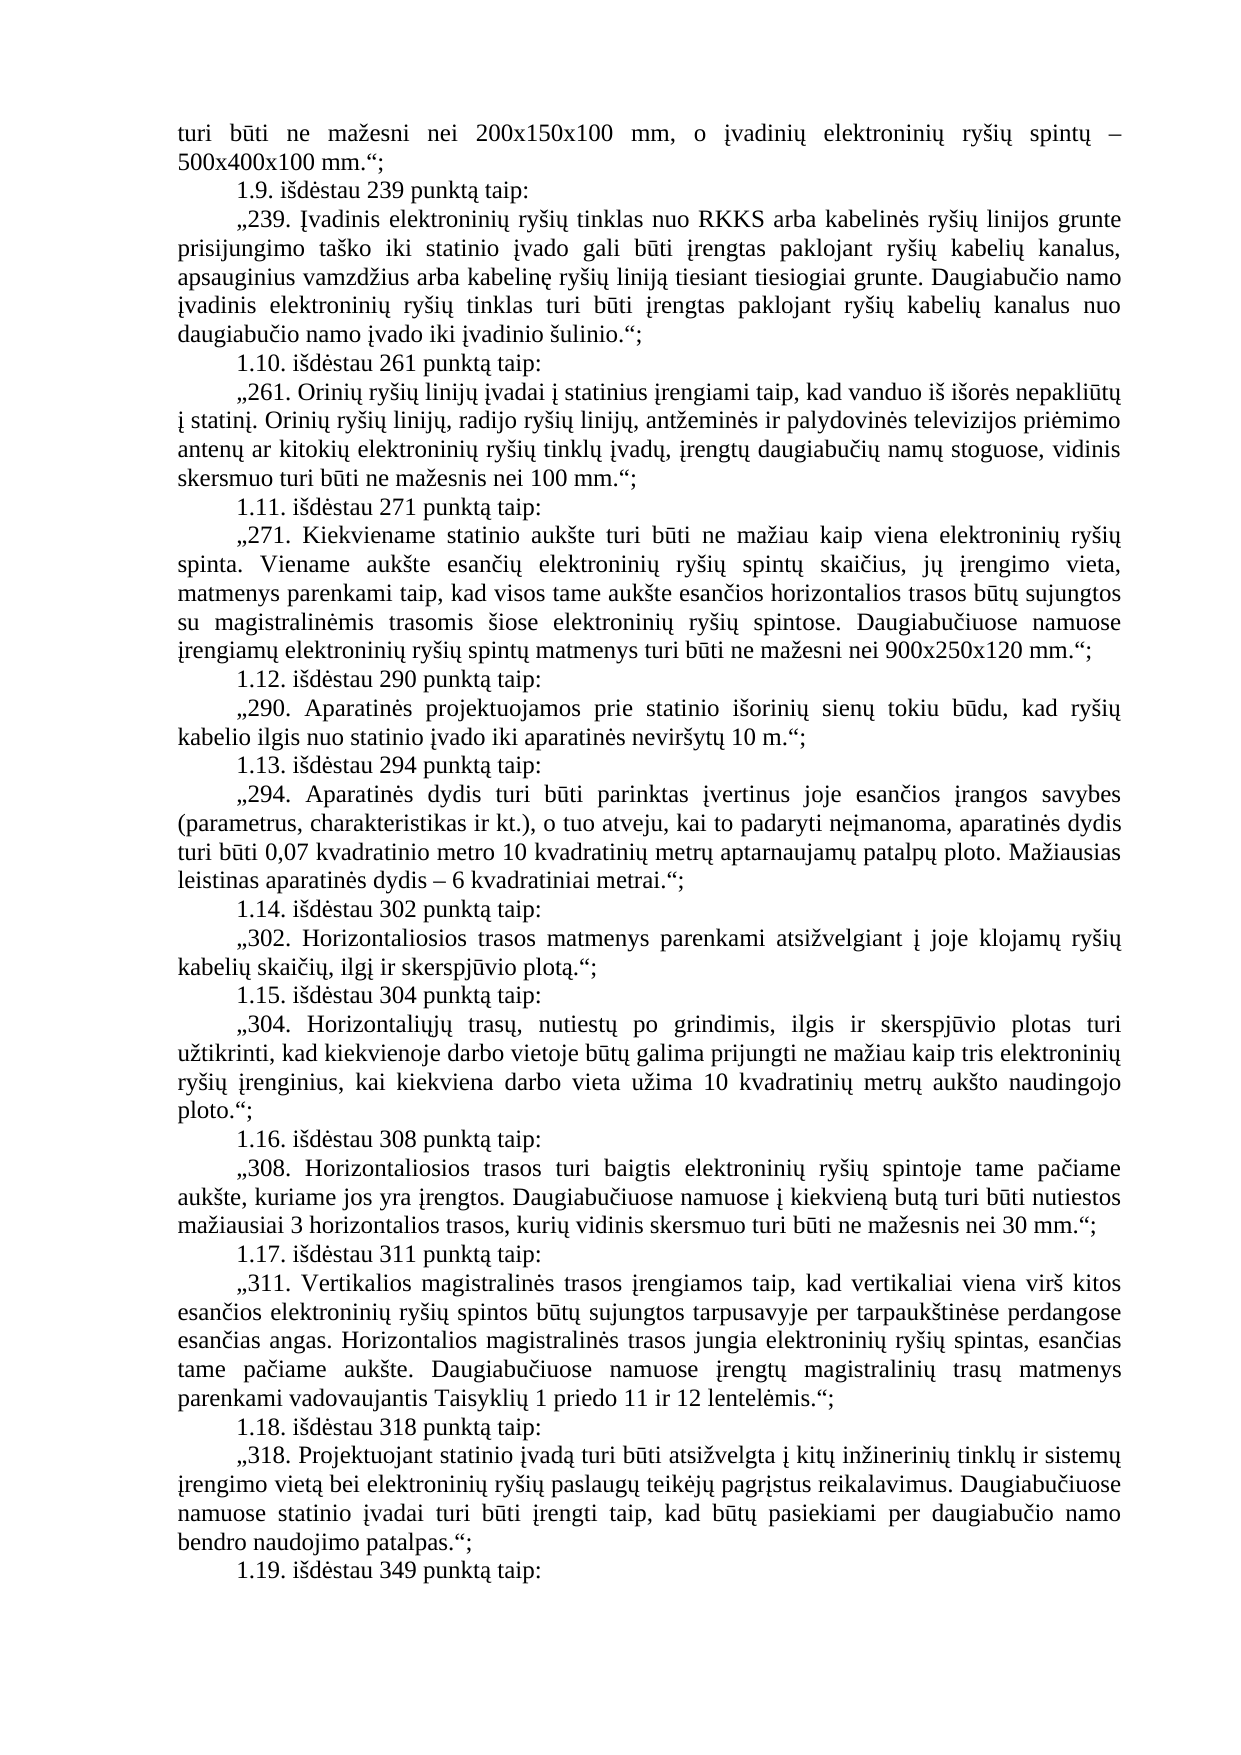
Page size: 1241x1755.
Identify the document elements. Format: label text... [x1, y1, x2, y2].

text „302. Horizontaliosios trasos matmenys parenkami atsižvelgiant į joje klojamų ryšių kabelių skaičių, ilgį ir skerspjūvio plotą.“; [177, 923, 1122, 981]
text „308. Horizontaliosios trasos turi baigtis elektroninių ryšių spintoje tame pačiame aukšte, kuriame jos yra įrengtos. Daugiabučiuose namuose į kiekvieną butą turi būti nutiestos mažiausiai 3 horizontalios trasos, kurių vidinis skersmuo turi būti ne mažesnis nei 30 mm.“; [177, 1153, 1122, 1239]
text „304. Horizontaliųjų trasų, nutiestų po grindimis, ilgis ir skerspjūvio plotas turi užtikrinti, kad kiekvienoje darbo vietoje būtų galima prijungti ne mažiau kaip tris elektroninių ryšių įrenginius, kai kiekviena darbo vieta užima 10 kvadratinių metrų aukšto naudingojo ploto.“; [177, 1009, 1122, 1124]
text „294. Aparatinės dydis turi būti parinktas įvertinus joje esančios įrangos savybes (parametrus, charakteristikas ir kt.), o tuo atveju, kai to padaryti neįmanoma, aparatinės dydis turi būti 0,07 kvadratinio metro 10 kvadratinių metrų aptarnaujamų patalpų ploto. Mažiausias leistinas aparatinės dydis – 6 kvadratiniai metrai.“; [177, 779, 1122, 894]
text turi būti ne mažesni nei 200x150x100 mm, o įvadinių elektroninių ryšių spintų – 500x400x100 mm.“; [177, 118, 1122, 176]
text 1.9. išdėstau 239 punktą taip: [177, 176, 1122, 204]
text 1.17. išdėstau 311 punktą taip: [177, 1239, 1122, 1268]
text „261. Orinių ryšių linijų įvadai į statinius įrengiami taip, kad vanduo iš išorės nepakliūtų į statinį. Orinių ryšių linijų, radijo ryšių linijų, antžeminės ir palydovinės televizijos priėmimo antenų ar kitokių elektroninių ryšių tinklų įvadų, įrengtų daugiabučių namų stoguose, vidinis skersmuo turi būti ne mažesnis nei 100 mm.“; [177, 377, 1122, 492]
text 1.15. išdėstau 304 punktą taip: [177, 981, 1122, 1009]
text „311. Vertikalios magistralinės trasos įrengiamos taip, kad vertikaliai viena virš kitos esančios elektroninių ryšių spintos būtų sujungtos tarpusavyje per tarpaukštinėse perdangose esančias angas. Horizontalios magistralinės trasos jungia elektroninių ryšių spintas, esančias tame pačiame aukšte. Daugiabučiuose namuose įrengtų magistralinių trasų matmenys parenkami vadovaujantis Taisyklių 1 priedo 11 ir 12 lentelėmis.“; [177, 1268, 1122, 1412]
text 1.11. išdėstau 271 punktą taip: [177, 492, 1122, 521]
text 1.16. išdėstau 308 punktą taip: [177, 1124, 1122, 1153]
text „318. Projektuojant statinio įvadą turi būti atsižvelgta į kitų inžinerinių tinklų ir sistemų įrengimo vietą bei elektroninių ryšių paslaugų teikėjų pagrįstus reikalavimus. Daugiabučiuose namuose statinio įvadai turi būti įrengti taip, kad būtų pasiekiami per daugiabučio namo bendro naudojimo patalpas.“; [177, 1441, 1122, 1556]
text 1.14. išdėstau 302 punktą taip: [177, 894, 1122, 923]
text 1.13. išdėstau 294 punktą taip: [177, 751, 1122, 779]
text 1.19. išdėstau 349 punktą taip: [177, 1556, 1122, 1584]
text 1.12. išdėstau 290 punktą taip: [177, 664, 1122, 693]
text 1.18. išdėstau 318 punktą taip: [177, 1412, 1122, 1441]
text 1.10. išdėstau 261 punktą taip: [177, 348, 1122, 377]
text „239. Įvadinis elektroninių ryšių tinklas nuo RKKS arba kabelinės ryšių linijos grunte prisijungimo taško iki statinio įvado gali būti įrengtas paklojant ryšių kabelių kanalus, apsauginius vamzdžius arba kabelinę ryšių liniją tiesiant tiesiogiai grunte. Daugiabučio namo įvadinis elektroninių ryšių tinklas turi būti įrengtas paklojant ryšių kabelių kanalus nuo daugiabučio namo įvado iki įvadinio šulinio.“; [177, 204, 1122, 348]
text „271. Kiekviename statinio aukšte turi būti ne mažiau kaip viena elektroninių ryšių spinta. Viename aukšte esančių elektroninių ryšių spintų skaičius, jų įrengimo vieta, matmenys parenkami taip, kad visos tame aukšte esančios horizontalios trasos būtų sujungtos su magistralinėmis trasomis šiose elektroninių ryšių spintose. Daugiabučiuose namuose įrengiamų elektroninių ryšių spintų matmenys turi būti ne mažesni nei 900x250x120 mm.“; [177, 521, 1122, 664]
text „290. Aparatinės projektuojamos prie statinio išorinių sienų tokiu būdu, kad ryšių kabelio ilgis nuo statinio įvado iki aparatinės neviršytų 10 m.“; [177, 693, 1122, 751]
